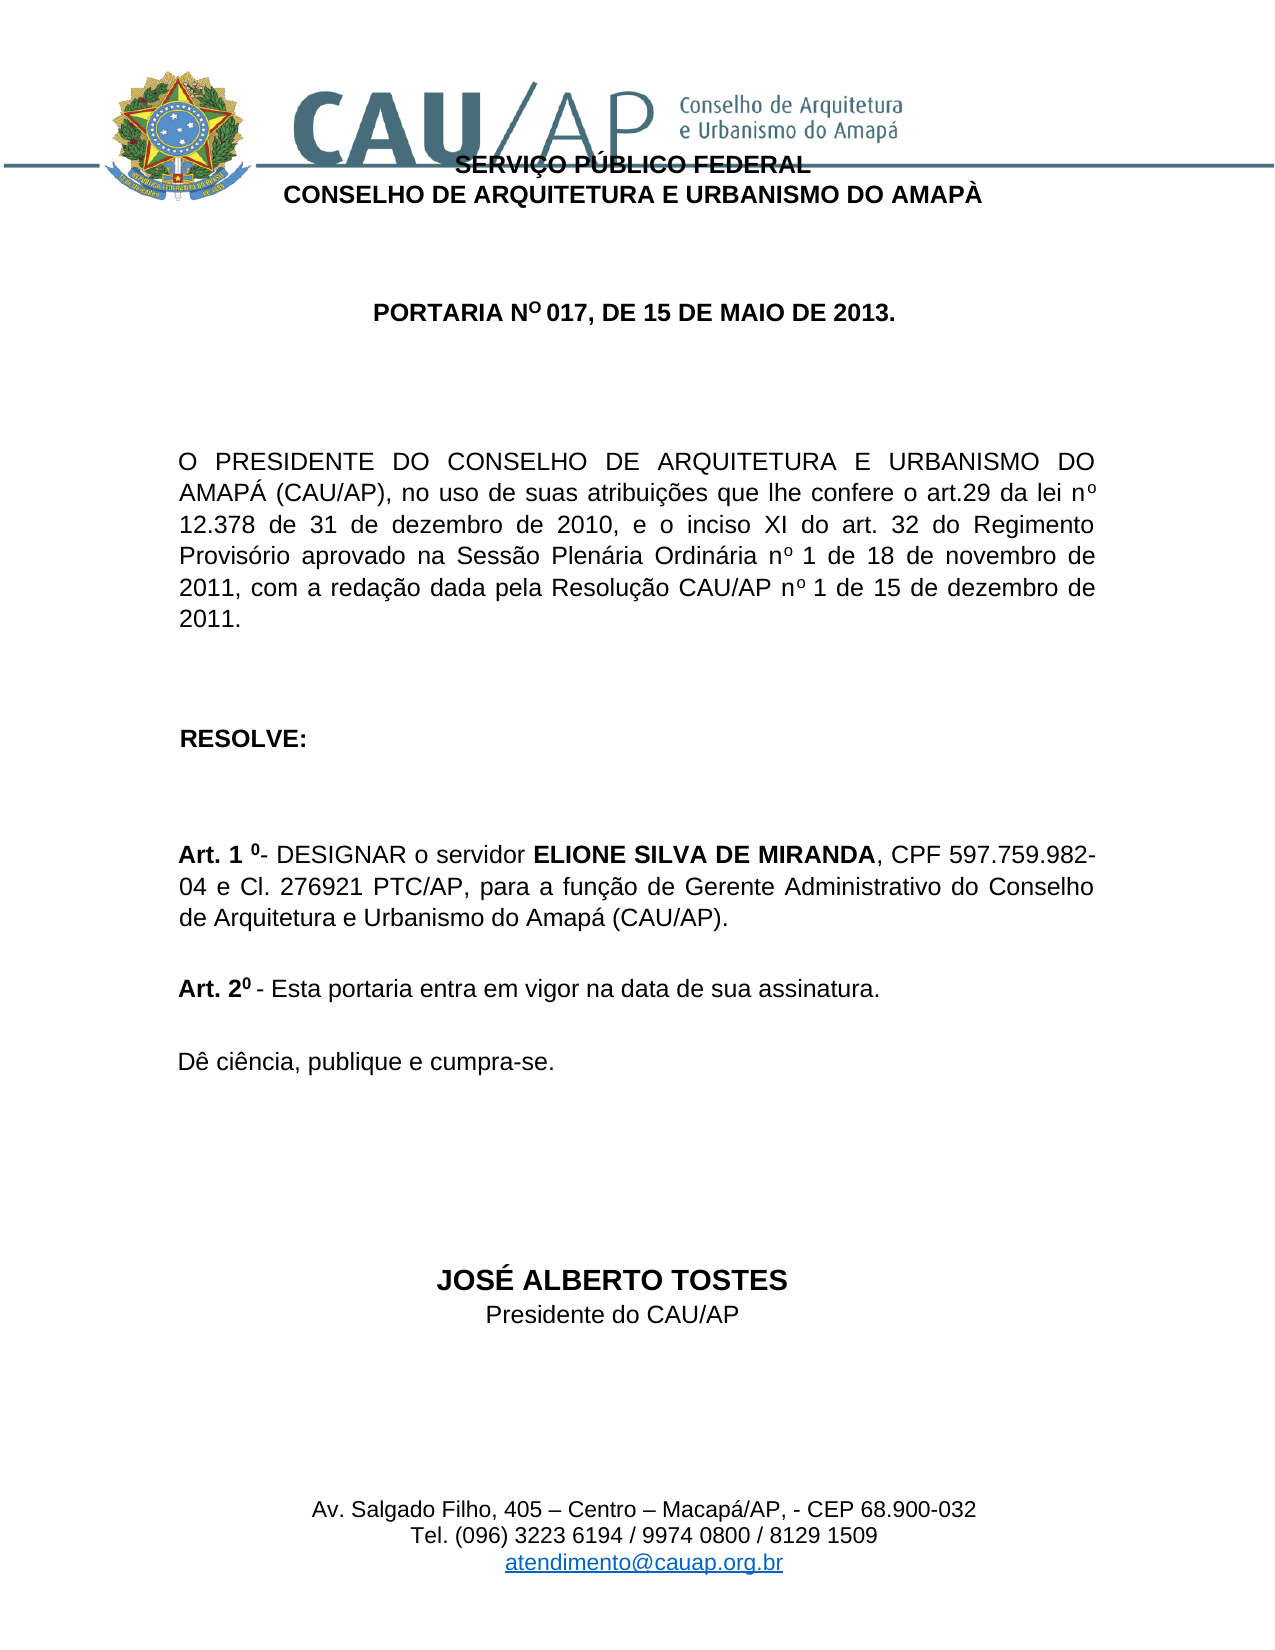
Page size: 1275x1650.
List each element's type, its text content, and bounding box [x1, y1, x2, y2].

text PORTARIA NO 017, DE 15 DE MAIO DE 2013. [177, 298, 1092, 327]
text O PRESIDENTE DO CONSELHO DE ARQUITETURA E URBANISMO DO AMAPÁ (CAU/AP), no uso de suas atribuições que lhe confere o art.29 da lei no 12.378 de 31 de dezembro de 2010, e o inciso XI do art. 32 do Regimento Provisório aprovado na Sessão Plenária Ordinária no 1 de 18 de novembro de 2011, com a redação dada pela Resolução CAU/AP no 1 de 15 de dezembro de 2011. [178, 447, 1096, 633]
text RESOLVE: [179, 724, 1098, 753]
subtitle JOSÉ ALBERTO TOSTES [180, 1263, 1044, 1296]
text Presidente do CAU/AP [180, 1300, 1044, 1328]
text Dê ciência, publique e cumpra-se. [177, 1047, 1096, 1076]
text Art. 20 - Esta portaria entra em vigor na data de sua assinatura. [178, 974, 1096, 1003]
text Art. 1 0- DESIGNAR o servidor ELIONE SILVA DE MIRANDA, CPF 597.759.982-04 e Cl. 276921 PTC/AP, para a função de Gerente Administrativo do Conselho de Arquitetura e Urbanismo do Amapá (CAU/AP). [178, 840, 1096, 932]
